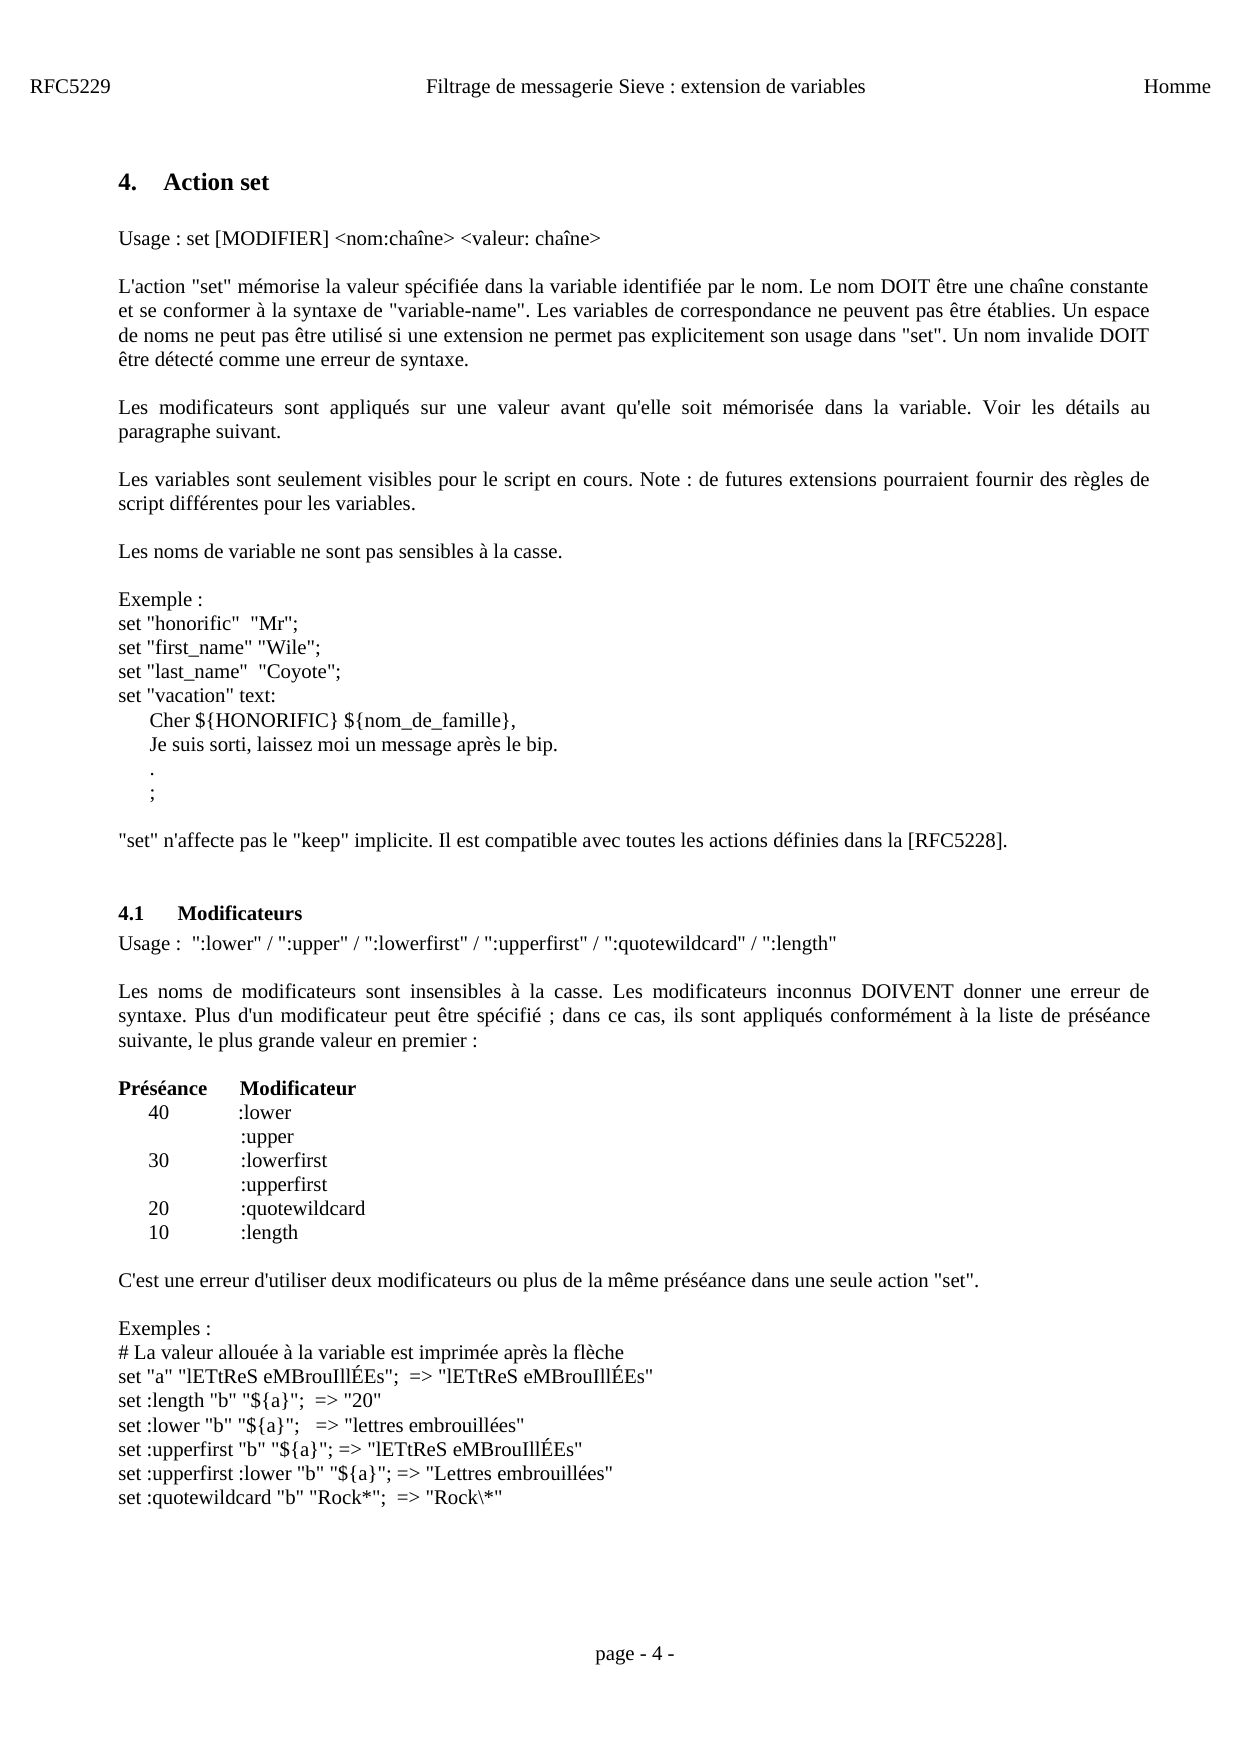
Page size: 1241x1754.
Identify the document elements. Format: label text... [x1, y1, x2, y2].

text Exemple : [118, 587, 1152, 611]
text :upperfirst [148, 1172, 1152, 1196]
text Exemples : [118, 1316, 1152, 1340]
text set "a" "lETtReS eMBrouIllÉEs"; => "lETtReS eMBrouIllÉEs" [118, 1364, 1152, 1388]
text set :length "b" "${a}"; => "20" [118, 1388, 1152, 1412]
text Préséance Modificateur [118, 1076, 1152, 1100]
text Les noms de variable ne sont pas sensibles à la casse. [118, 539, 1152, 563]
text 40 :lower [148, 1100, 1152, 1124]
text ; [118, 780, 1152, 804]
subtitle 4. Action set [118, 167, 1152, 196]
text C'est une erreur d'utiliser deux modificateurs ou plus de la même préséance dans une seule action "set". [118, 1268, 1152, 1292]
text Je suis sorti, laissez moi un message après le bip. [118, 732, 1152, 756]
text :upper [148, 1124, 1152, 1148]
text . [118, 756, 1152, 780]
text set :lower "b" "${a}"; => "lettres embrouillées" [118, 1412, 1152, 1437]
text set :upperfirst "b" "${a}"; => "lETtReS eMBrouIllÉEs" [118, 1437, 1152, 1461]
text Les noms de modificateurs sont insensibles à la casse. Les modificateurs inconnus DOIVENT donner une erreur de syntaxe. Plus d'un modificateur peut être spécifié ; dans ce cas, ils sont appliqués conformément à la liste de préséance suivante, le plus grande valeur en premier : [118, 979, 1152, 1052]
text set "first_name" "Wile"; [118, 635, 1152, 659]
text set :upperfirst :lower "b" "${a}"; => "Lettres embrouillées" [118, 1461, 1152, 1485]
text set "honorific" "Mr"; [118, 611, 1152, 635]
text Usage : set [MODIFIER] <nom:chaîne> <valeur: chaîne> [118, 226, 1152, 250]
text 10 :length [148, 1220, 1152, 1244]
text 30 :lowerfirst [148, 1148, 1152, 1172]
text # La valeur allouée à la variable est imprimée après la flèche [118, 1340, 1152, 1364]
text Les variables sont seulement visibles pour le script en cours. Note : de futures extensions pourraient fournir des règles de script différentes pour les variables. [118, 467, 1152, 515]
text set "vacation" text: [118, 683, 1152, 707]
text 20 :quotewildcard [148, 1196, 1152, 1220]
text set :quotewildcard "b" "Rock*"; => "Rock\*" [118, 1485, 1152, 1509]
text set "last_name" "Coyote"; [118, 659, 1152, 683]
text Cher ${HONORIFIC} ${nom_de_famille}, [118, 707, 1152, 732]
text "set" n'affecte pas le "keep" implicite. Il est compatible avec toutes les actions définies dans la [RFC5228]. [118, 828, 1152, 852]
subtitle 4.1 Modificateurs [118, 901, 1152, 925]
text L'action "set" mémorise la valeur spécifiée dans la variable identifiée par le nom. Le nom DOIT être une chaîne constante et se conformer à la syntaxe de "variable-name". Les variables de correspondance ne peuvent pas être établies. Un espace de noms ne peut pas être utilisé si une extension ne permet pas explicitement son usage dans "set". Un nom invalide DOIT être détecté comme une erreur de syntaxe. [118, 274, 1152, 371]
text Les modificateurs sont appliqués sur une valeur avant qu'elle soit mémorisée dans la variable. Voir les détails au paragraphe suivant. [118, 395, 1152, 443]
text Usage : ":lower" / ":upper" / ":lowerfirst" / ":upperfirst" / ":quotewildcard" / ":length" [118, 931, 1152, 955]
